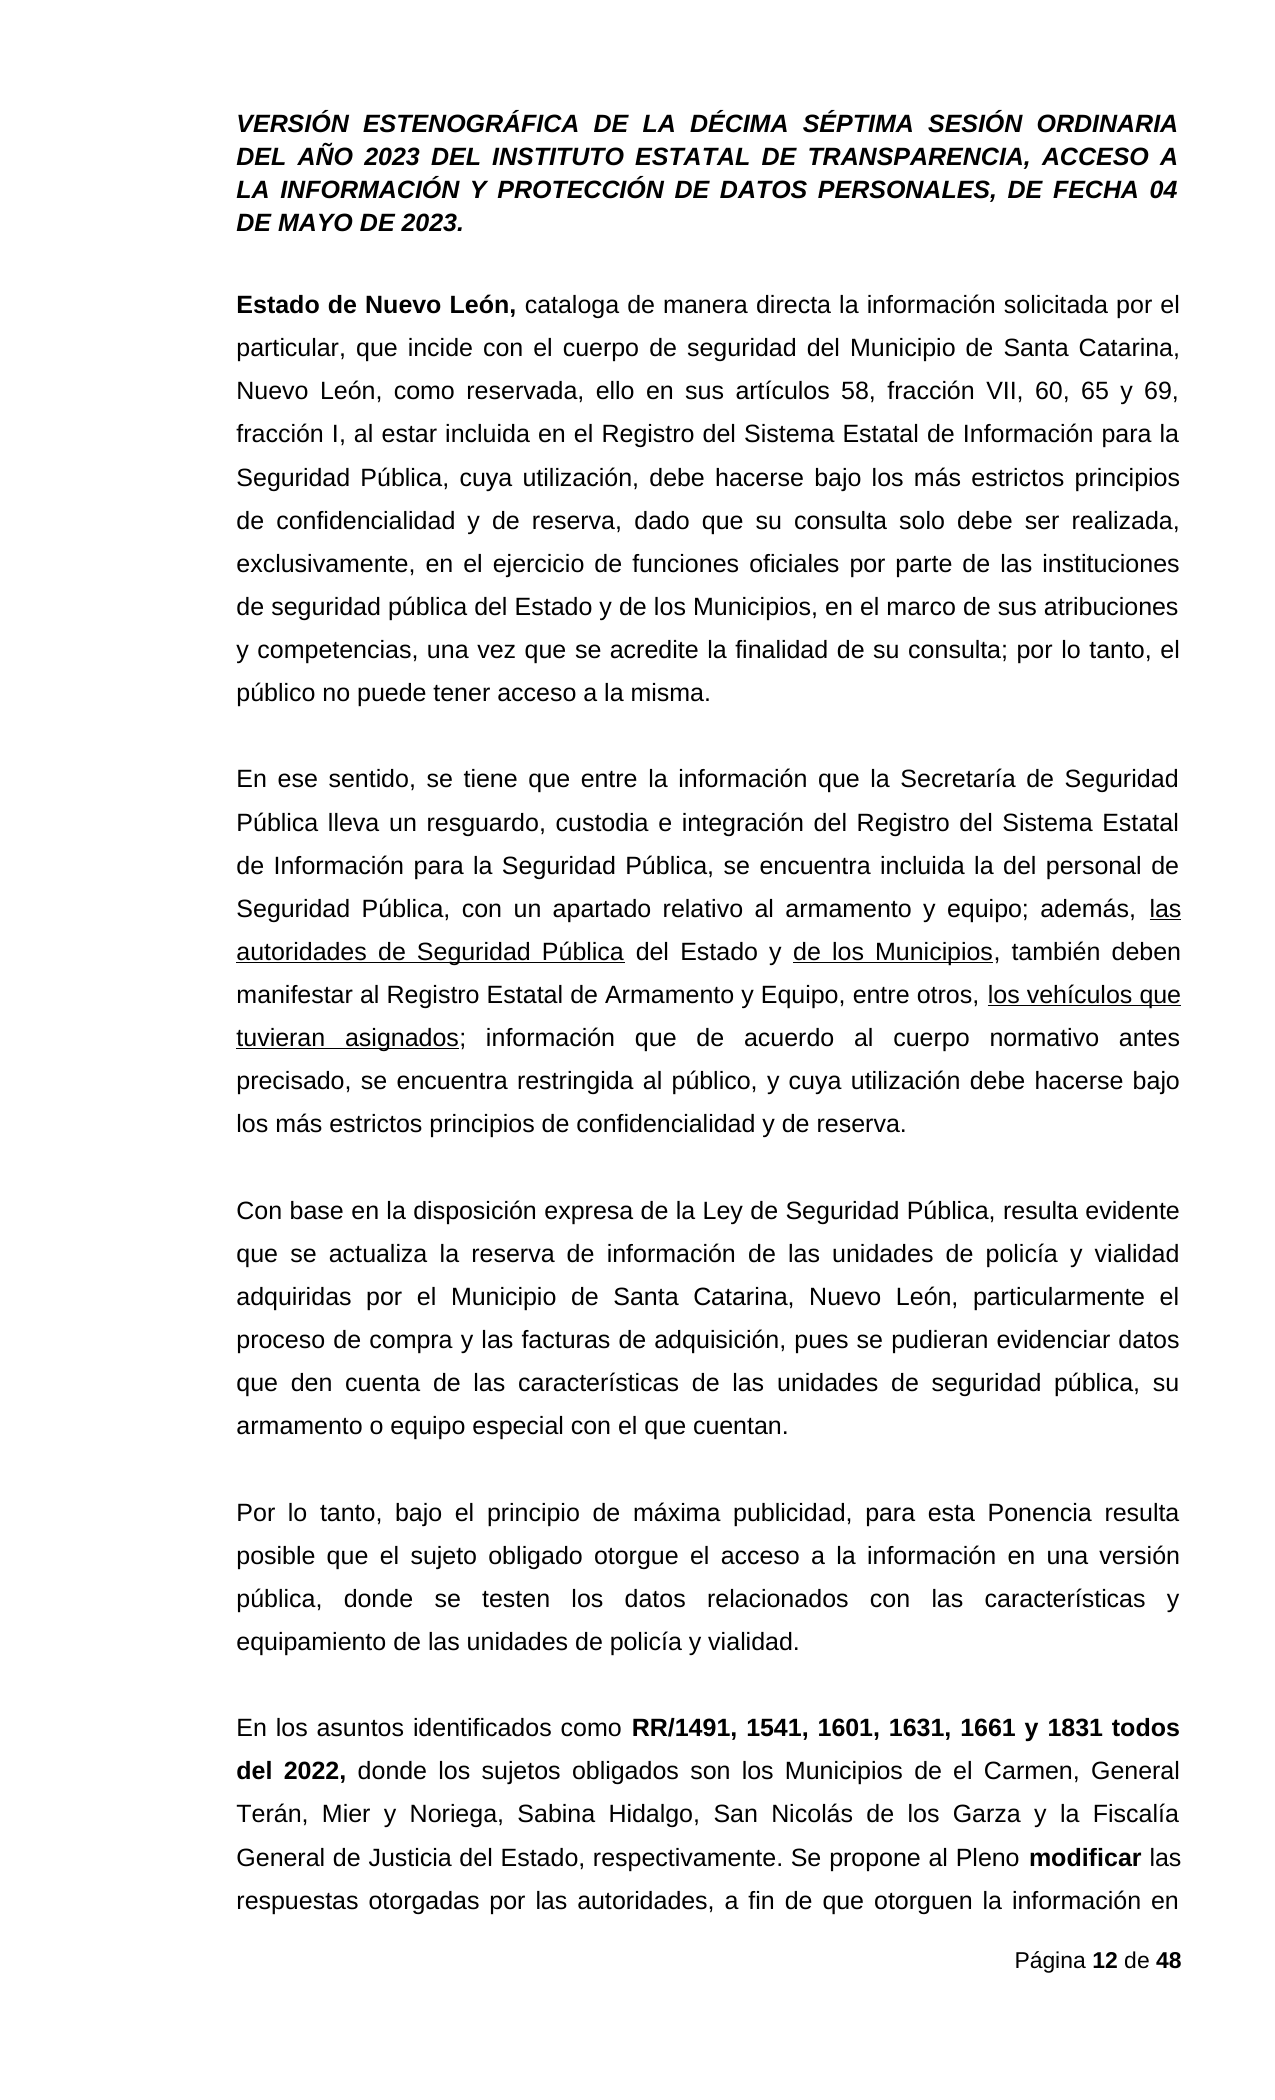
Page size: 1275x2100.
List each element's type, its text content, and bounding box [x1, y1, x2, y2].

text Estado de Nuevo León, cataloga de manera directa la información solicitada por el particular, que incide con el cuerpo de seguridad del Municipio de Santa Catarina, Nuevo León, como reservada, ello en sus artículos 58, fracción VII, 60, 65 y 69, fracción I, al estar incluida en el Registro del Sistema Estatal de Información para la Seguridad Pública, cuya utilización, debe hacerse bajo los más estrictos principios de confidencialidad y de reserva, dado que su consulta solo debe ser realizada, exclusivamente, en el ejercicio de funciones oficiales por parte de las instituciones de seguridad pública del Estado y de los Municipios, en el marco de sus atribuciones y competencias, una vez que se acredite la finalidad de su consulta; por lo tanto, el público no puede tener acceso a la misma. [236, 290, 1181, 707]
text En los asuntos identificados como RR/1491, 1541, 1601, 1631, 1661 y 1831 todos del 2022, donde los sujetos obligados son los Municipios de el Carmen, General Terán, Mier y Noriega, Sabina Hidalgo, San Nicolás de los Garza y la Fiscalía General de Justicia del Estado, respectivamente. Se propone al Pleno modificar las respuestas otorgadas por las autoridades, a fin de que otorguen la información en [236, 1713, 1181, 1914]
text Por lo tanto, bajo el principio de máxima publicidad, para esta Ponencia resulta posible que el sujeto obligado otorgue el acceso a la información en una versión pública, donde se testen los datos relacionados con las características y equipamiento de las unidades de policía y vialidad. [236, 1498, 1181, 1656]
text En ese sentido, se tiene que entre la información que la Secretaría de Seguridad Pública lleva un resguardo, custodia e integración del Registro del Sistema Estatal de Información para la Seguridad Pública, se encuentra incluida la del personal de Seguridad Pública, con un apartado relativo al armamento y equipo; además, las autoridades de Seguridad Pública del Estado y de los Municipios, también deben manifestar al Registro Estatal de Armamento y Equipo, entre otros, los vehículos que tuvieran asignados; información que de acuerdo al cuerpo normativo antes precisado, se encuentra restringida al público, y cuya utilización debe hacerse bajo los más estrictos principios de confidencialidad y de reserva. [236, 764, 1181, 1138]
text Con base en la disposición expresa de la Ley de Seguridad Pública, resulta evidente que se actualiza la reserva de información de las unidades de policía y vialidad adquiridas por el Municipio de Santa Catarina, Nuevo León, particularmente el proceso de compra y las facturas de adquisición, pues se pudieran evidenciar datos que den cuenta de las características de las unidades de seguridad pública, su armamento o equipo especial con el que cuentan. [236, 1196, 1181, 1440]
